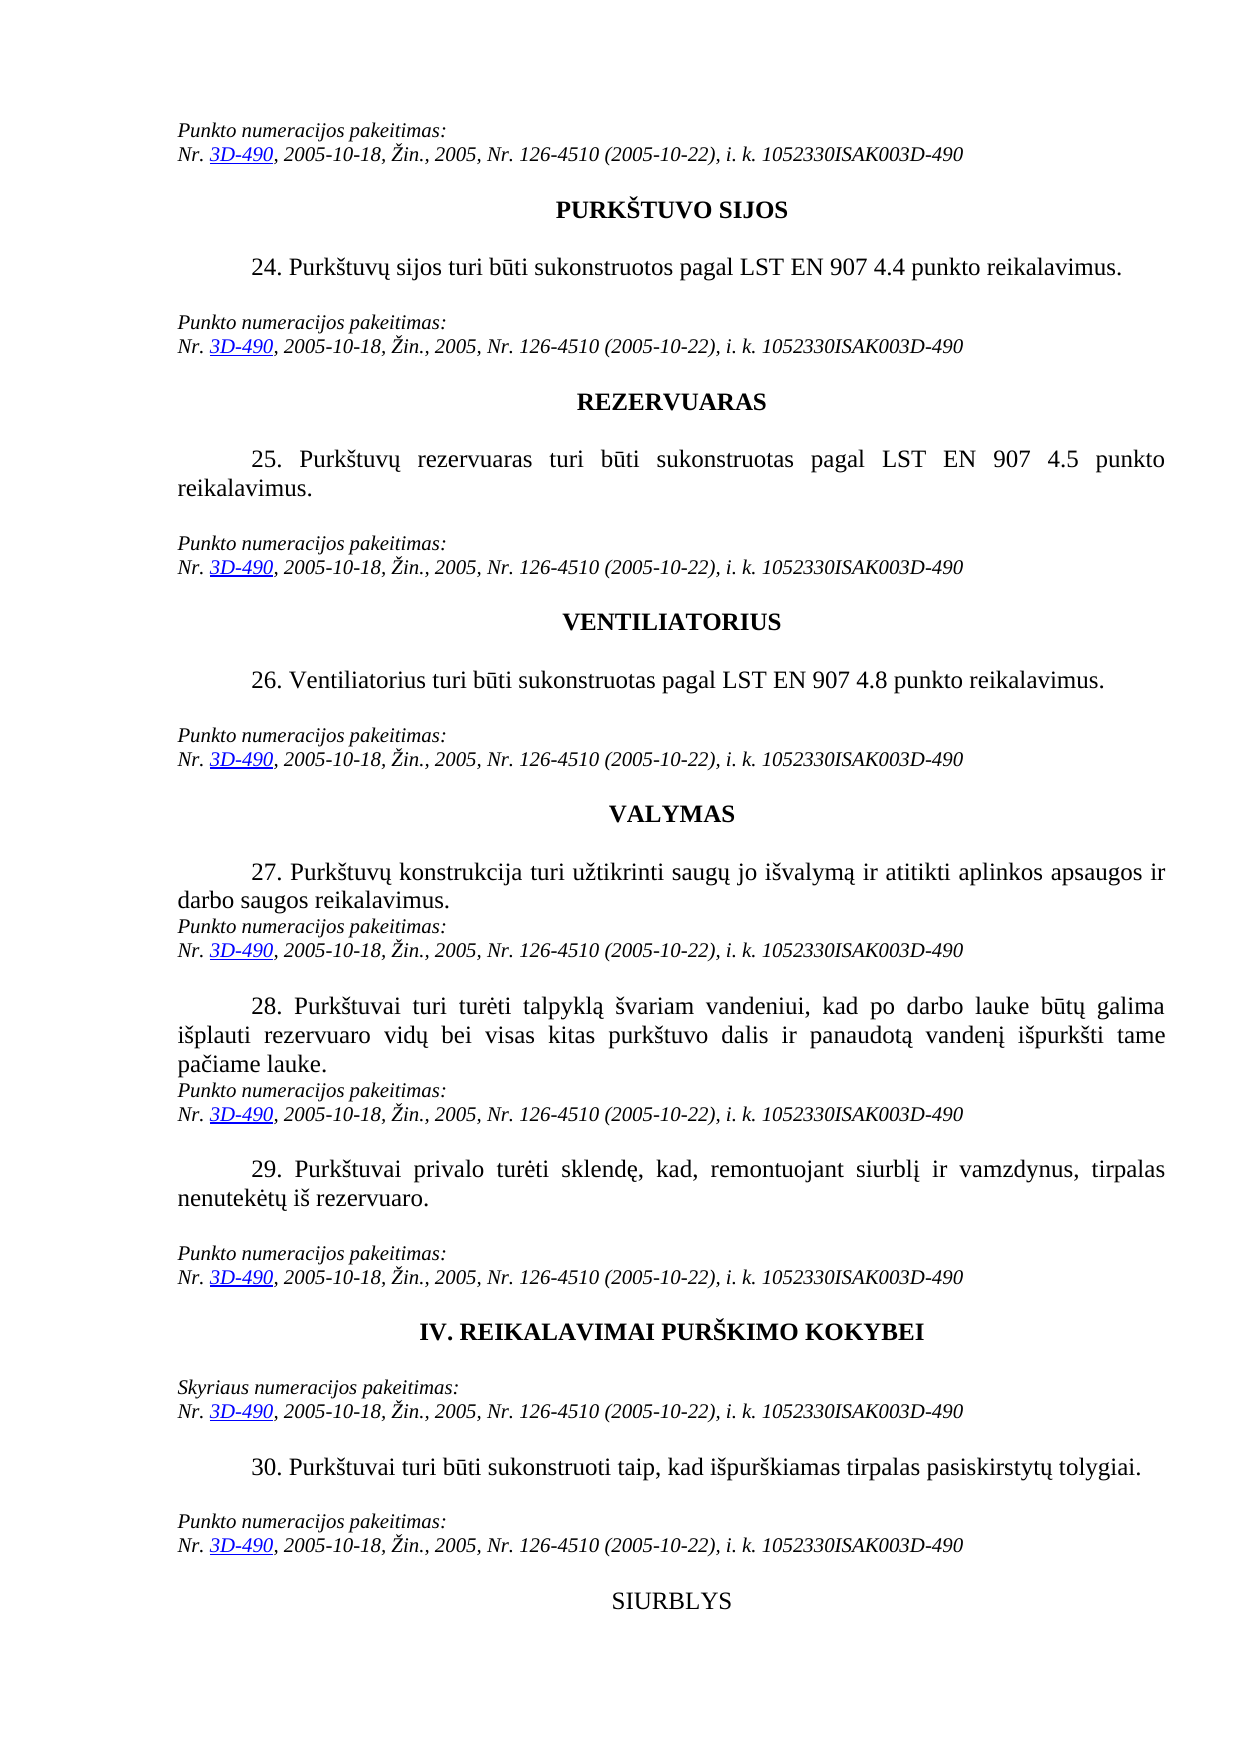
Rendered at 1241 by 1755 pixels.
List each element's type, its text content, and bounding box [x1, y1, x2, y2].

text Nr. 3D-490, 2005-10-18, Žin., 2005, Nr. 126-4510 (2005-10-22), i. k. 1052330ISAK003D-490 [177, 938, 1166, 962]
text IV. REIKALAVIMAI PURŠKIMO KOKYBEI [177, 1317, 1166, 1346]
text Nr. 3D-490, 2005-10-18, Žin., 2005, Nr. 126-4510 (2005-10-22), i. k. 1052330ISAK003D-490 [177, 1533, 1166, 1557]
text Punkto numeracijos pakeitimas: [177, 118, 1166, 142]
text Nr. 3D-490, 2005-10-18, Žin., 2005, Nr. 126-4510 (2005-10-22), i. k. 1052330ISAK003D-490 [177, 1102, 1166, 1126]
text Punkto numeracijos pakeitimas: [177, 531, 1166, 555]
text Nr. 3D-490, 2005-10-18, Žin., 2005, Nr. 126-4510 (2005-10-22), i. k. 1052330ISAK003D-490 [177, 1399, 1166, 1423]
text VENTILIATORIUS [177, 607, 1166, 636]
text REZERVUARAS [177, 387, 1166, 416]
text 26. Ventiliatorius turi būti sukonstruotas pagal LST EN 907 4.8 punkto reikalavimus. [177, 665, 1166, 694]
text 25. Purkštuvų rezervuaras turi būti sukonstruotas pagal LST EN 907 4.5 punkto reikalavimus. [177, 444, 1166, 502]
text Punkto numeracijos pakeitimas: [177, 914, 1166, 938]
text Punkto numeracijos pakeitimas: [177, 310, 1166, 334]
text Nr. 3D-490, 2005-10-18, Žin., 2005, Nr. 126-4510 (2005-10-22), i. k. 1052330ISAK003D-490 [177, 555, 1166, 579]
text PURKŠTUVO SIJOS [177, 195, 1166, 224]
text 30. Purkštuvai turi būti sukonstruoti taip, kad išpurškiamas tirpalas pasiskirstytų tolygiai. [177, 1452, 1166, 1481]
text 24. Purkštuvų sijos turi būti sukonstruotos pagal LST EN 907 4.4 punkto reikalavimus. [177, 252, 1166, 281]
text Skyriaus numeracijos pakeitimas: [177, 1375, 1166, 1399]
text VALYMAS [177, 799, 1166, 828]
text Punkto numeracijos pakeitimas: [177, 1509, 1166, 1533]
text 27. Purkštuvų konstrukcija turi užtikrinti saugų jo išvalymą ir atitikti aplinkos apsaugos ir darbo saugos reikalavimus. [177, 857, 1166, 914]
text Nr. 3D-490, 2005-10-18, Žin., 2005, Nr. 126-4510 (2005-10-22), i. k. 1052330ISAK003D-490 [177, 334, 1166, 358]
text 29. Purkštuvai privalo turėti sklendę, kad, remontuojant siurblį ir vamzdynus, tirpalas nenutekėtų iš rezervuaro. [177, 1154, 1166, 1212]
text Nr. 3D-490, 2005-10-18, Žin., 2005, Nr. 126-4510 (2005-10-22), i. k. 1052330ISAK003D-490 [177, 747, 1166, 771]
text 28. Purkštuvai turi turėti talpyklą švariam vandeniui, kad po darbo lauke būtų galima išplauti rezervuaro vidų bei visas kitas purkštuvo dalis ir panaudotą vandenį išpurkšti tame pačiame lauke. [177, 991, 1166, 1077]
text Punkto numeracijos pakeitimas: [177, 1241, 1166, 1265]
text Nr. 3D-490, 2005-10-18, Žin., 2005, Nr. 126-4510 (2005-10-22), i. k. 1052330ISAK003D-490 [177, 142, 1166, 166]
text Punkto numeracijos pakeitimas: [177, 722, 1166, 747]
text SIURBLYS [177, 1586, 1166, 1615]
text Nr. 3D-490, 2005-10-18, Žin., 2005, Nr. 126-4510 (2005-10-22), i. k. 1052330ISAK003D-490 [177, 1265, 1166, 1289]
text Punkto numeracijos pakeitimas: [177, 1077, 1166, 1102]
